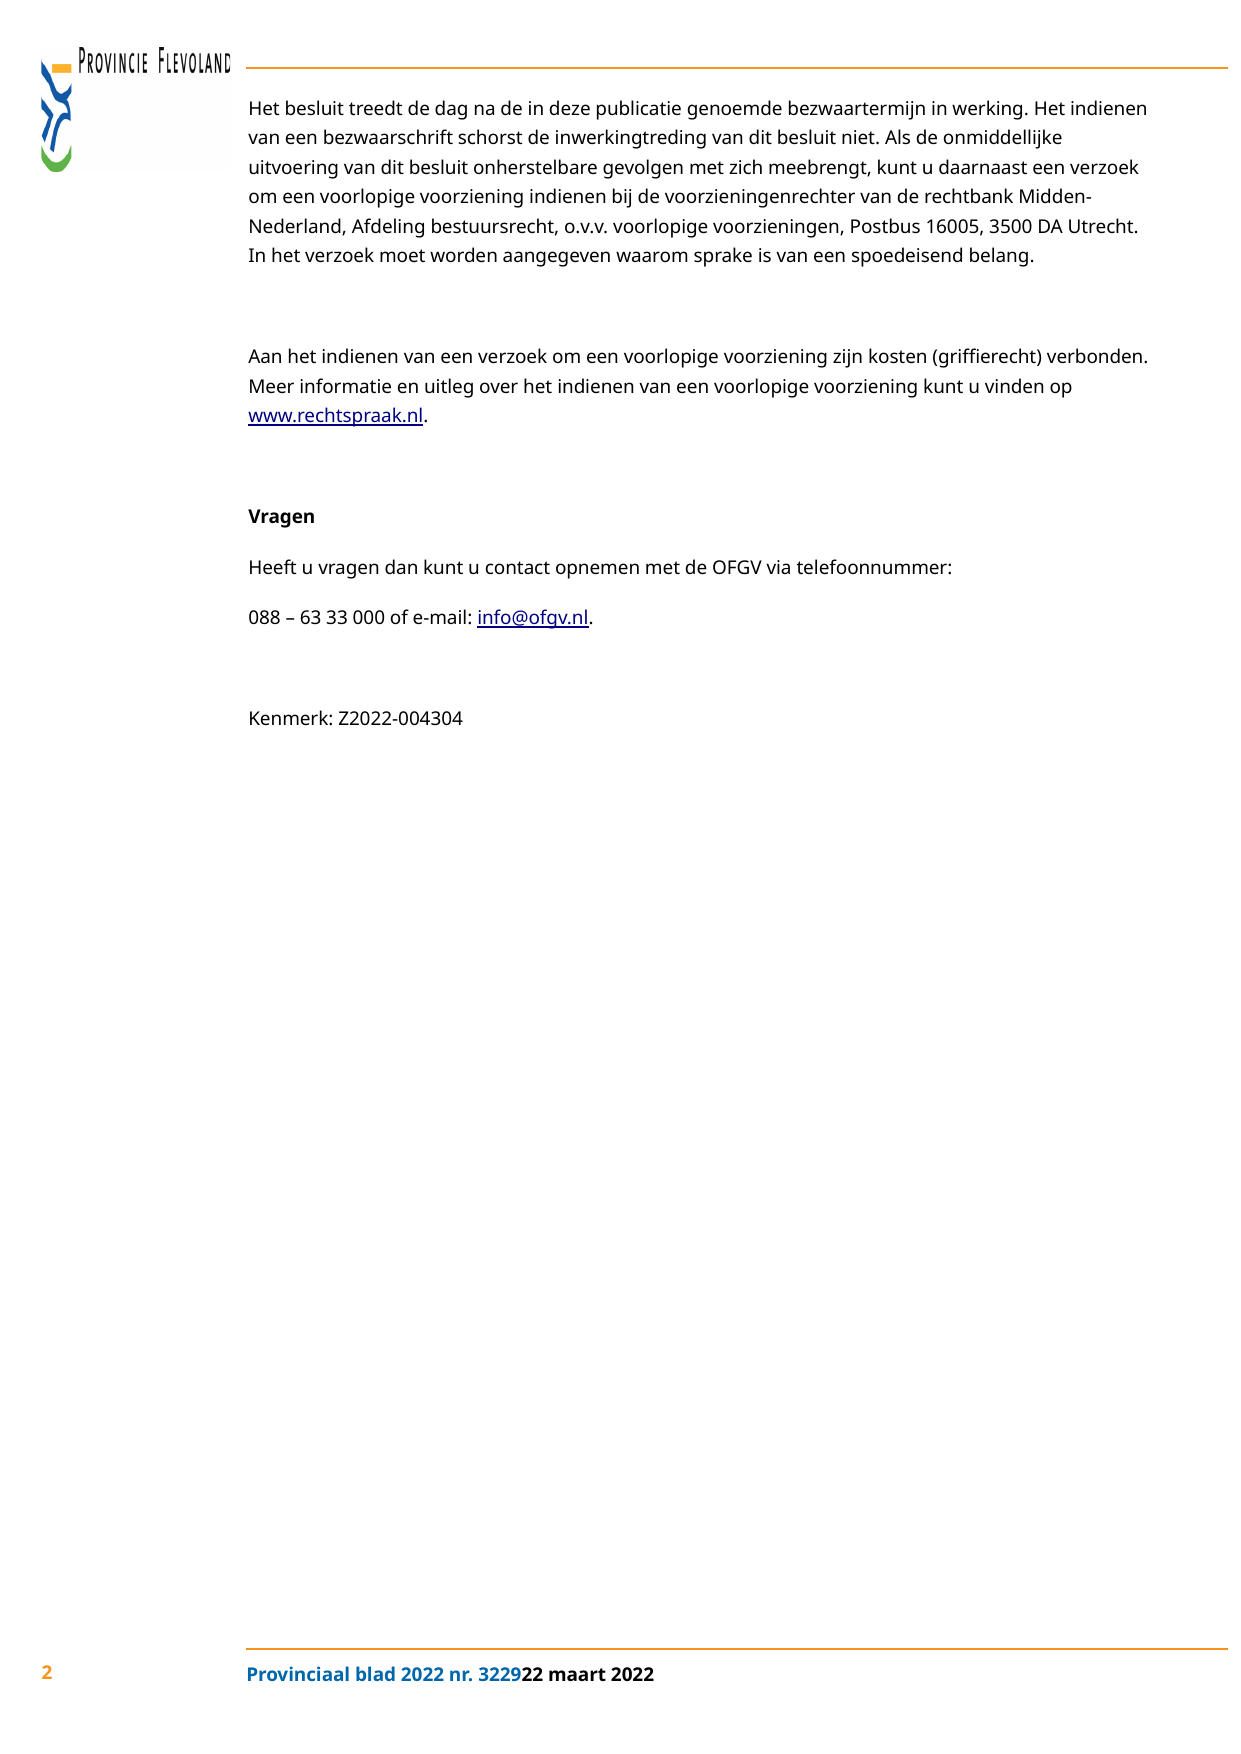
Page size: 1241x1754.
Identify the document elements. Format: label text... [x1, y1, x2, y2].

text Het besluit treedt de dag na de in deze publicatie genoemde bezwaartermijn in werking. Het indienen van een bezwaarschrift schorst de inwerkingtreding van dit besluit niet. Als de onmiddellijke uitvoering van dit besluit onherstelbare gevolgen met zich meebrengt, kunt u daarnaast een verzoek om een voorlopige voorziening indienen bij de voorzieningenrechter van de rechtbank Midden-Nederland, Afdeling bestuursrecht, o.v.v. voorlopige voorzieningen, Postbus 16005, 3500 DA Utrecht. In het verzoek moet worden aangegeven waarom sprake is van een spoedeisend belang. [248, 95, 1152, 268]
text Vragen [248, 503, 1152, 529]
text 088 – 63 33 000 of e-mail: info@ofgv.nl. [248, 604, 1152, 630]
text Aan het indienen van een verzoek om een voorlopige voorziening zijn kosten (griffierecht) verbonden. Meer informatie en uitleg over het indienen van een voorlopige voorziening kunt u vinden op www.rechtspraak.nl. [248, 343, 1152, 428]
text Heeft u vragen dan kunt u contact opnemen met de OFGV via telefoonnummer: [248, 554, 1152, 580]
picture [41, 47, 231, 172]
text Kenmerk: Z2022-004304 [248, 705, 1152, 731]
